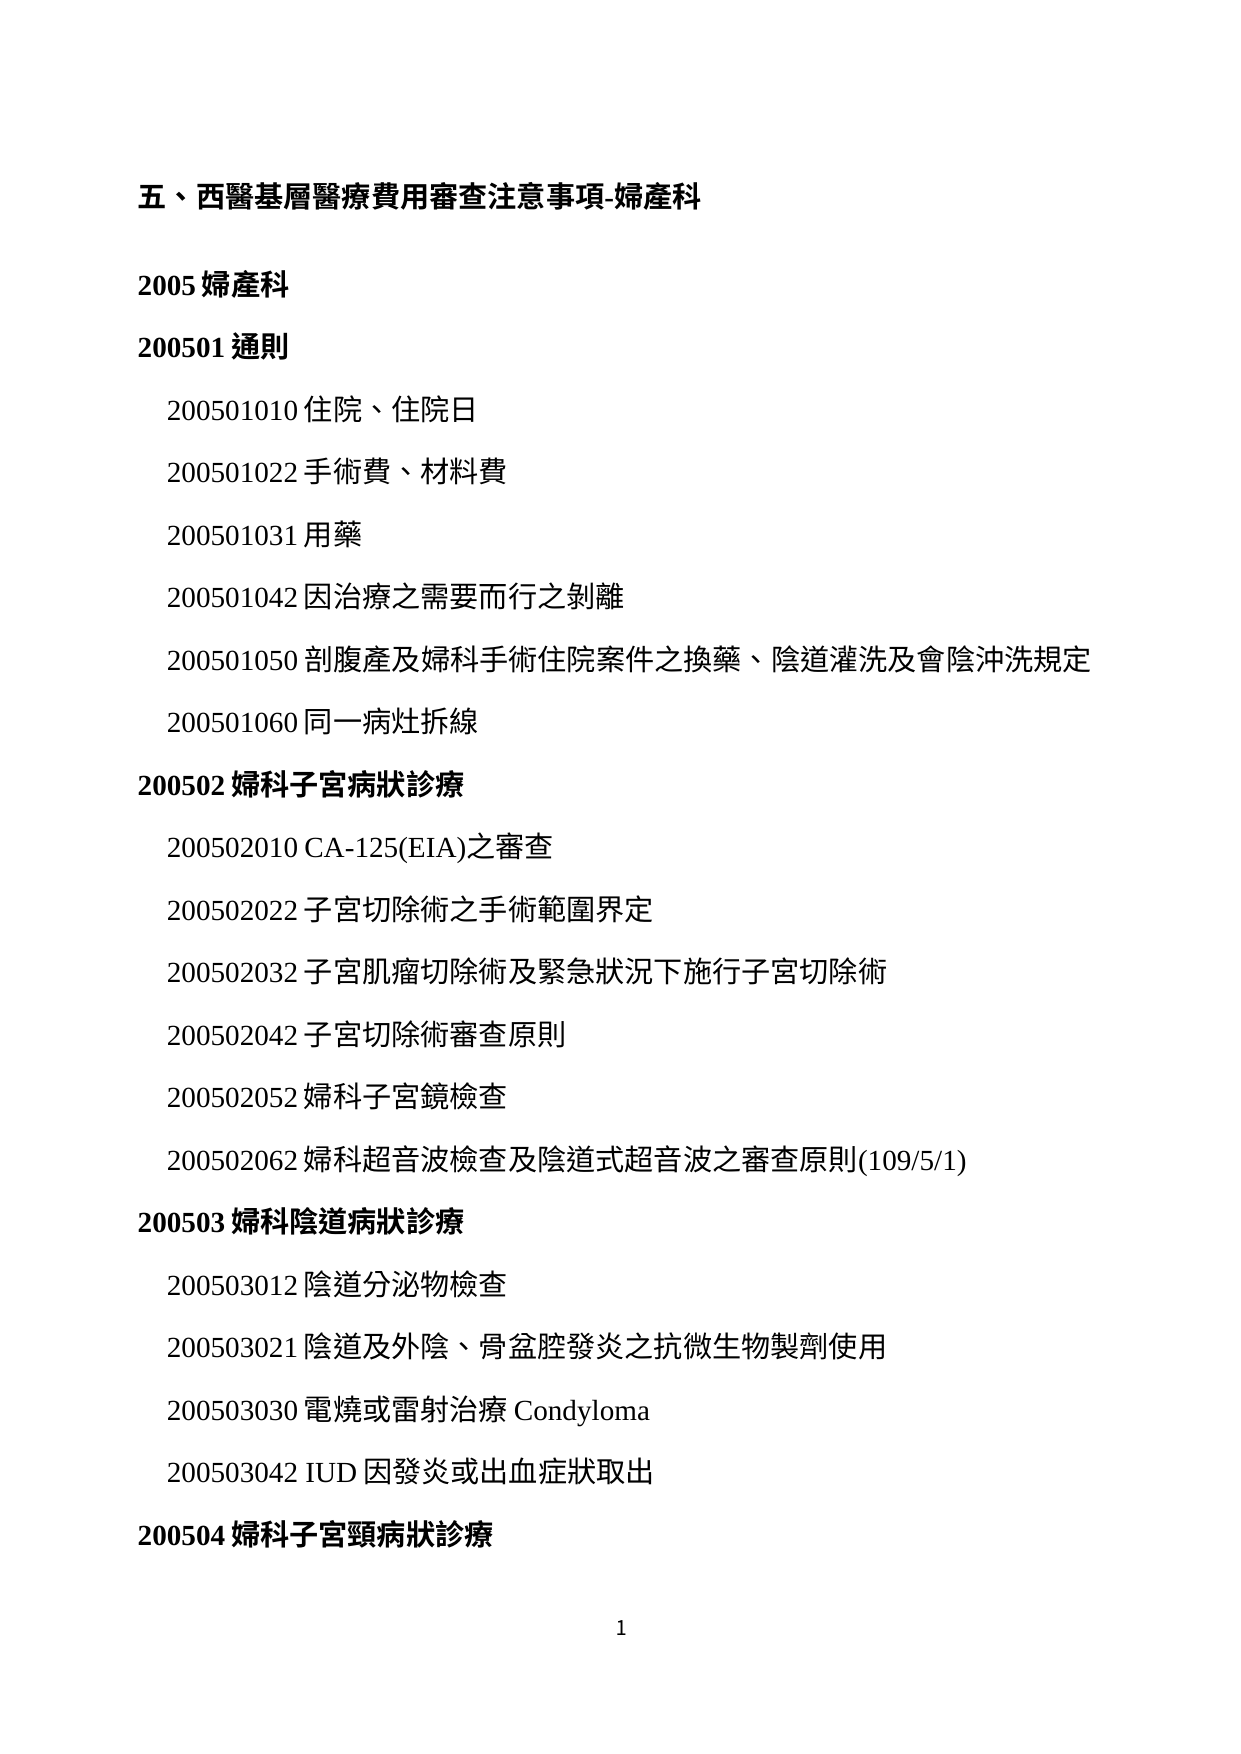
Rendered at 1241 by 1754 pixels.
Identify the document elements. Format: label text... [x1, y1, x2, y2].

text 200502022子宮切除術之手術範圍界定 [137, 866, 1104, 928]
text 2005婦產科 [137, 241, 1104, 303]
text 200502052婦科子宮鏡檢查 [137, 1053, 1104, 1116]
text 五、西醫基層醫療費用審查注意事項-婦產科 [137, 157, 1104, 219]
text 200502婦科子宮病狀診療 [137, 741, 1104, 803]
text 200501 通則 [137, 303, 1104, 366]
text 200502042子宮切除術審查原則 [137, 991, 1104, 1053]
text 200503021陰道及外陰、骨盆腔發炎之抗微生物製劑使用 [137, 1303, 1104, 1366]
text 200501010住院、住院日 [137, 366, 1104, 428]
text 200502010 CA-125(EIA)之審查 [137, 803, 1104, 866]
text 200502032子宮肌瘤切除術及緊急狀況下施行子宮切除術 [137, 928, 1104, 991]
text 200503042 IUD因發炎或出血症狀取出 [137, 1428, 1104, 1491]
text 200504婦科子宮頸病狀診療 [137, 1491, 1104, 1553]
text 200503030電燒或雷射治療Condyloma [137, 1366, 1104, 1428]
text 200502062婦科超音波檢查及陰道式超音波之審查原則(109/5/1) [137, 1116, 1104, 1178]
text 200503婦科陰道病狀診療 [137, 1178, 1104, 1241]
text 200503012陰道分泌物檢查 [137, 1241, 1104, 1303]
text 200501042因治療之需要而行之剝離 [137, 553, 1104, 616]
text 200501022手術費、材料費 [137, 428, 1104, 491]
text 200501060同一病灶拆線 [137, 678, 1104, 741]
text 200501050 剖腹產及婦科手術住院案件之換藥、陰道灌洗及會陰沖洗規定 [137, 616, 1104, 678]
text 200501031用藥 [137, 491, 1104, 553]
